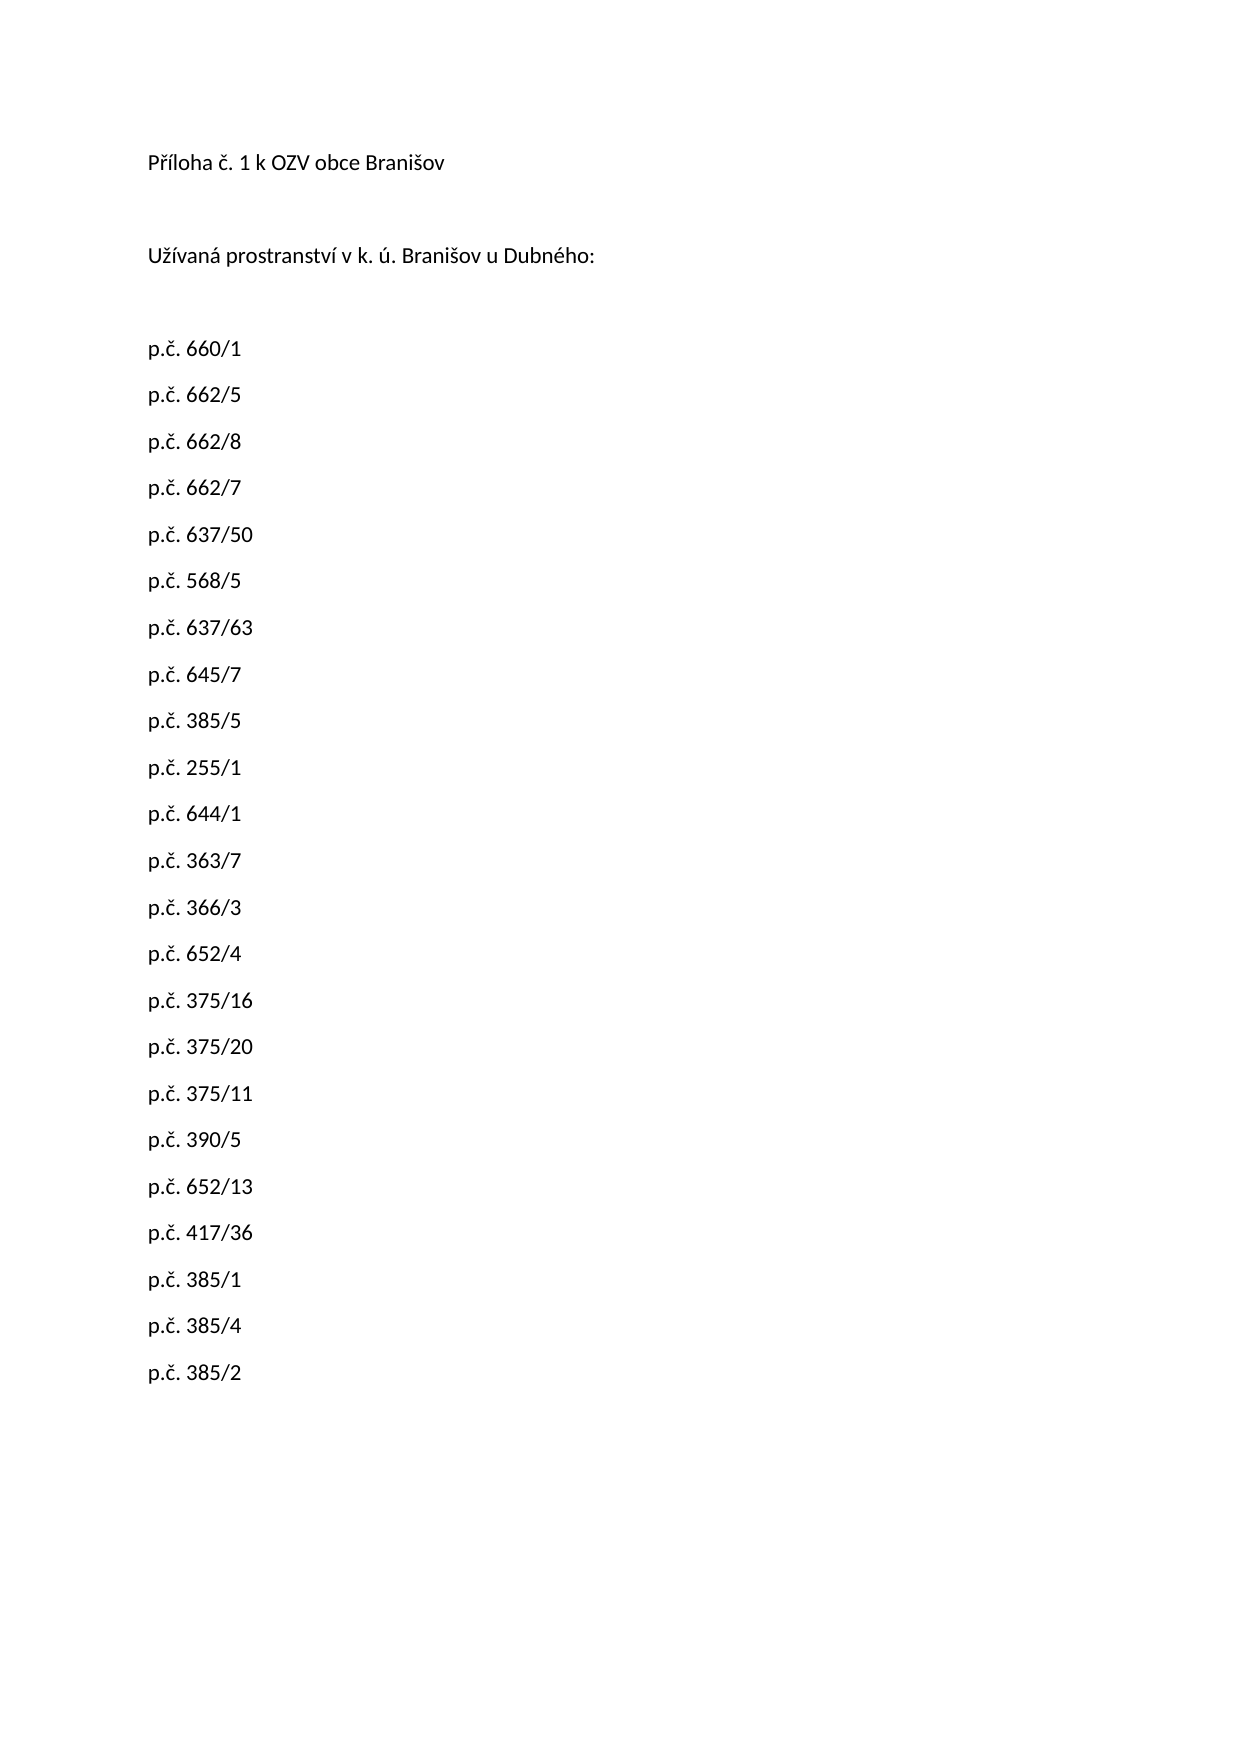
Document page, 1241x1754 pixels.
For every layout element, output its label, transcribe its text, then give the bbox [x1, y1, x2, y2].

text p.č. 255/1 [148, 753, 1093, 781]
text Příloha č. 1 k OZV obce Branišov [148, 148, 1093, 176]
text p.č. 385/2 [148, 1358, 1093, 1386]
text p.č. 662/8 [148, 427, 1093, 455]
text p.č. 363/7 [148, 846, 1093, 874]
text p.č. 375/16 [148, 986, 1093, 1014]
text p.č. 637/63 [148, 613, 1093, 641]
text p.č. 385/1 [148, 1265, 1093, 1293]
text p.č. 660/1 [148, 334, 1093, 362]
text p.č. 637/50 [148, 520, 1093, 548]
text p.č. 417/36 [148, 1218, 1093, 1247]
text p.č. 568/5 [148, 567, 1093, 595]
text Užívaná prostranství v k. ú. Branišov u Dubného: [148, 241, 1093, 269]
text p.č. 652/13 [148, 1172, 1093, 1200]
text p.č. 662/5 [148, 380, 1093, 408]
text p.č. 375/11 [148, 1079, 1093, 1107]
text p.č. 385/5 [148, 706, 1093, 734]
text p.č. 645/7 [148, 660, 1093, 688]
text p.č. 385/4 [148, 1312, 1093, 1340]
text p.č. 375/20 [148, 1032, 1093, 1060]
text p.č. 652/4 [148, 939, 1093, 967]
text p.č. 644/1 [148, 799, 1093, 827]
text p.č. 390/5 [148, 1125, 1093, 1153]
text p.č. 366/3 [148, 893, 1093, 921]
text p.č. 662/7 [148, 473, 1093, 502]
